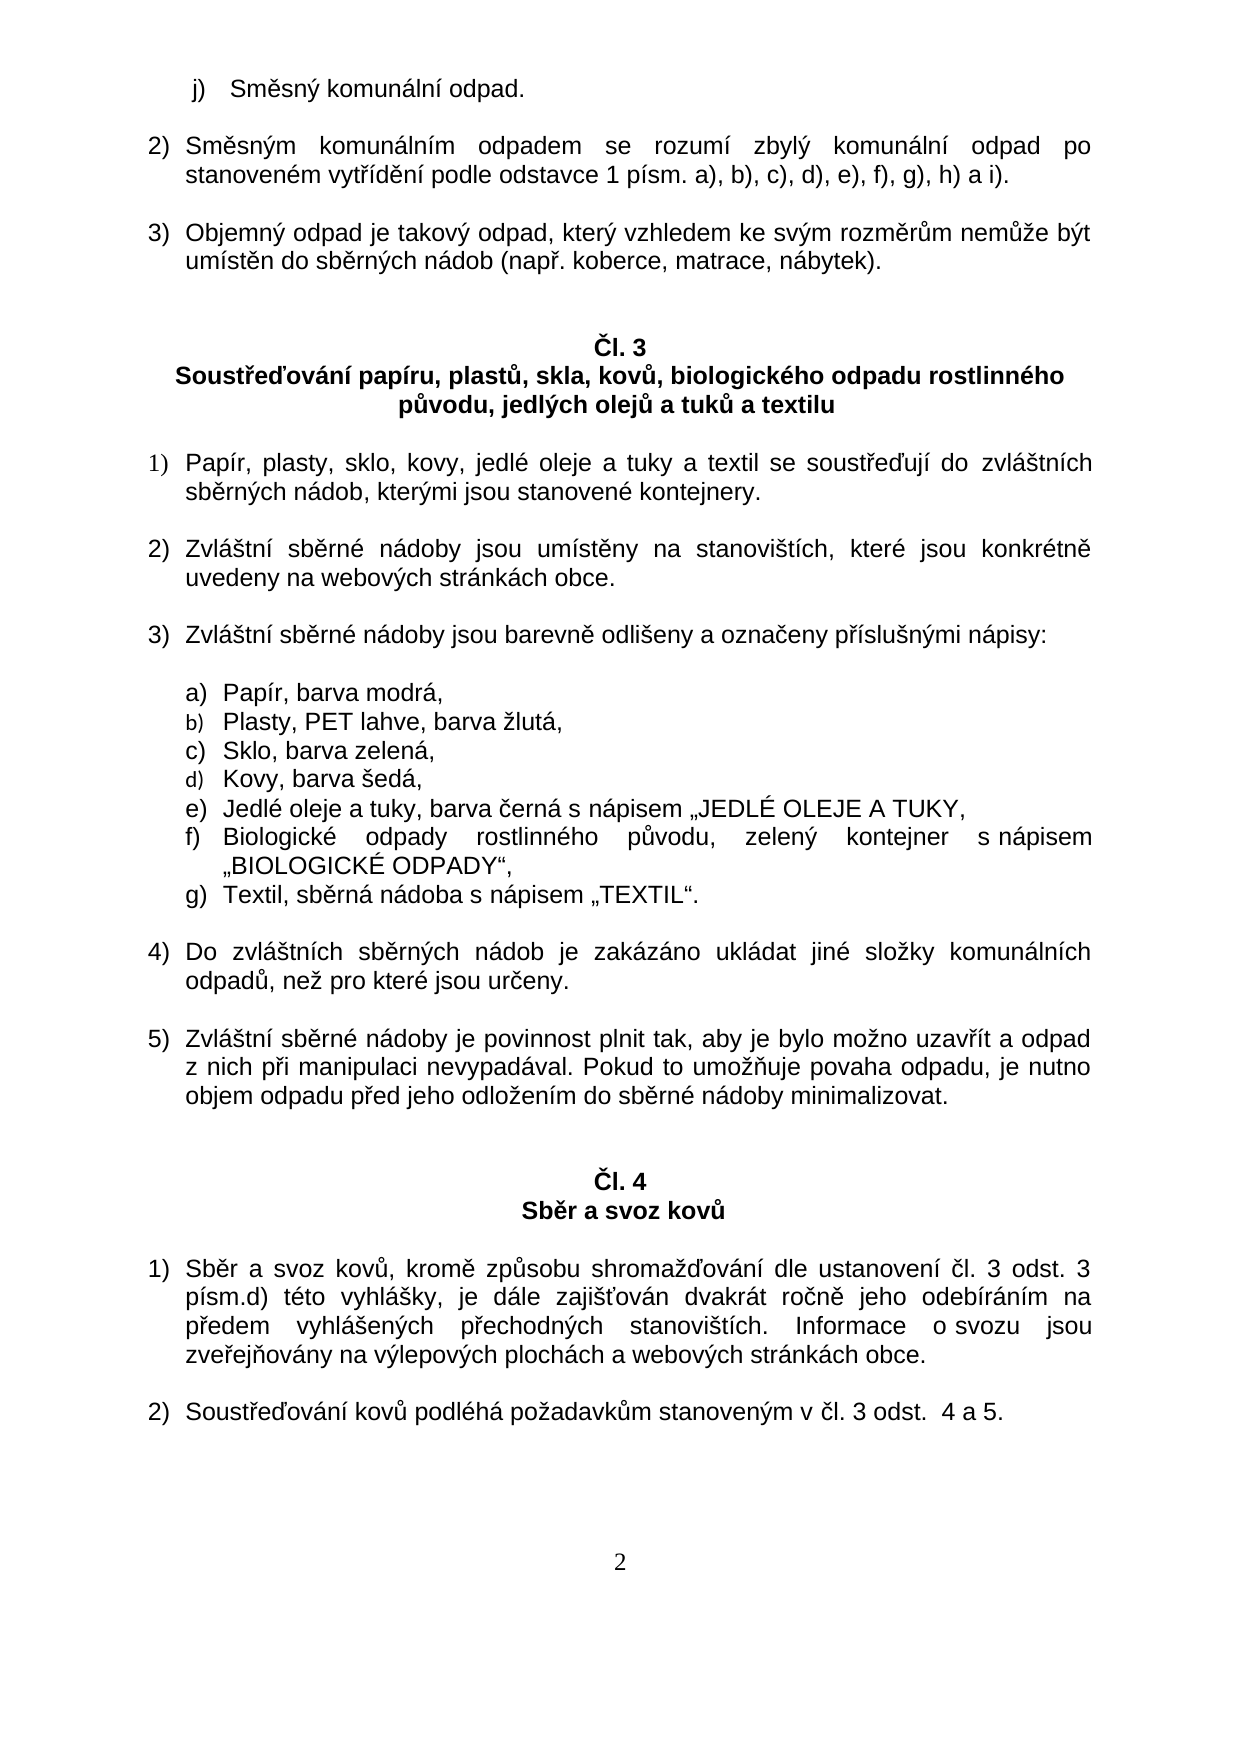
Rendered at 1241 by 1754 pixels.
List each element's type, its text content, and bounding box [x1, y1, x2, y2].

list Sběr a svoz kovů, kromě způsobu shromažďování dle ustanovení čl. 3 odst. 3 písm.d) této vyhlášky, je dále zajišťován dvakrát ročně jeho odebíráním na předem vyhlášených přechodných stanovištích. Informace o svozu jsou zveřejňovány na výlepových plochách a webových stránkách obce. [148, 1253, 1092, 1368]
list Zvláštní sběrné nádoby jsou barevně odlišeny a označeny příslušnými nápisy: [148, 620, 1092, 649]
list Biologické odpady rostlinného původu, zelený kontejner s nápisem „BIOLOGICKÉ ODPADY“, [185, 822, 1092, 880]
list Směsným komunálním odpadem se rozumí zbylý komunální odpad po stanoveném vytřídění podle odstavce 1 písm. a), b), c), d), e), f), g), h) a i). [148, 131, 1092, 189]
list Plasty, PET lahve, barva žlutá, [185, 706, 1092, 736]
list Kovy, barva šedá, [185, 764, 1092, 793]
list Sklo, barva zelená, [185, 736, 1092, 764]
list Zvláštní sběrné nádoby jsou umístěny na stanovištích, které jsou konkrétně uvedeny na webových stránkách obce. [148, 534, 1092, 591]
list Objemný odpad je takový odpad, který vzhledem ke svým rozměrům nemůže být umístěn do sběrných nádob (např. koberce, matrace, nábytek). [148, 218, 1092, 275]
list Textil, sběrná nádoba s nápisem „TEXTIL“. [185, 880, 1092, 908]
list Papír, plasty, sklo, kovy, jedlé oleje a tuky a textil se soustřeďují do zvláštních sběrných nádob, kterými jsou stanovené kontejnery. [148, 448, 1092, 505]
text Čl. 3 [148, 333, 1092, 361]
list Směsný komunální odpad. [192, 74, 1092, 103]
subtitle Sběr a svoz kovů [148, 1196, 1092, 1225]
list Do zvláštních sběrných nádob je zakázáno ukládat jiné složky komunálních odpadů, než pro které jsou určeny. [148, 937, 1092, 995]
list Soustřeďování kovů podléhá požadavkům stanoveným v čl. 3 odst. 4 a 5. [148, 1397, 1092, 1426]
subtitle Čl. 4 [148, 1167, 1092, 1196]
list Jedlé oleje a tuky, barva černá s nápisem „JEDLÉ OLEJE A TUKY, [185, 793, 1092, 822]
subtitle Soustřeďování papíru, plastů, skla, kovů, biologického odpadu rostlinného původu, jedlých olejů a tuků a textilu [148, 361, 1092, 419]
list Papír, barva modrá, [185, 678, 1092, 706]
list Zvláštní sběrné nádoby je povinnost plnit tak, aby je bylo možno uzavřít a odpad z nich při manipulaci nevypadával. Pokud to umožňuje povaha odpadu, je nutno objem odpadu před jeho odložením do sběrné nádoby minimalizovat. [148, 1023, 1092, 1110]
